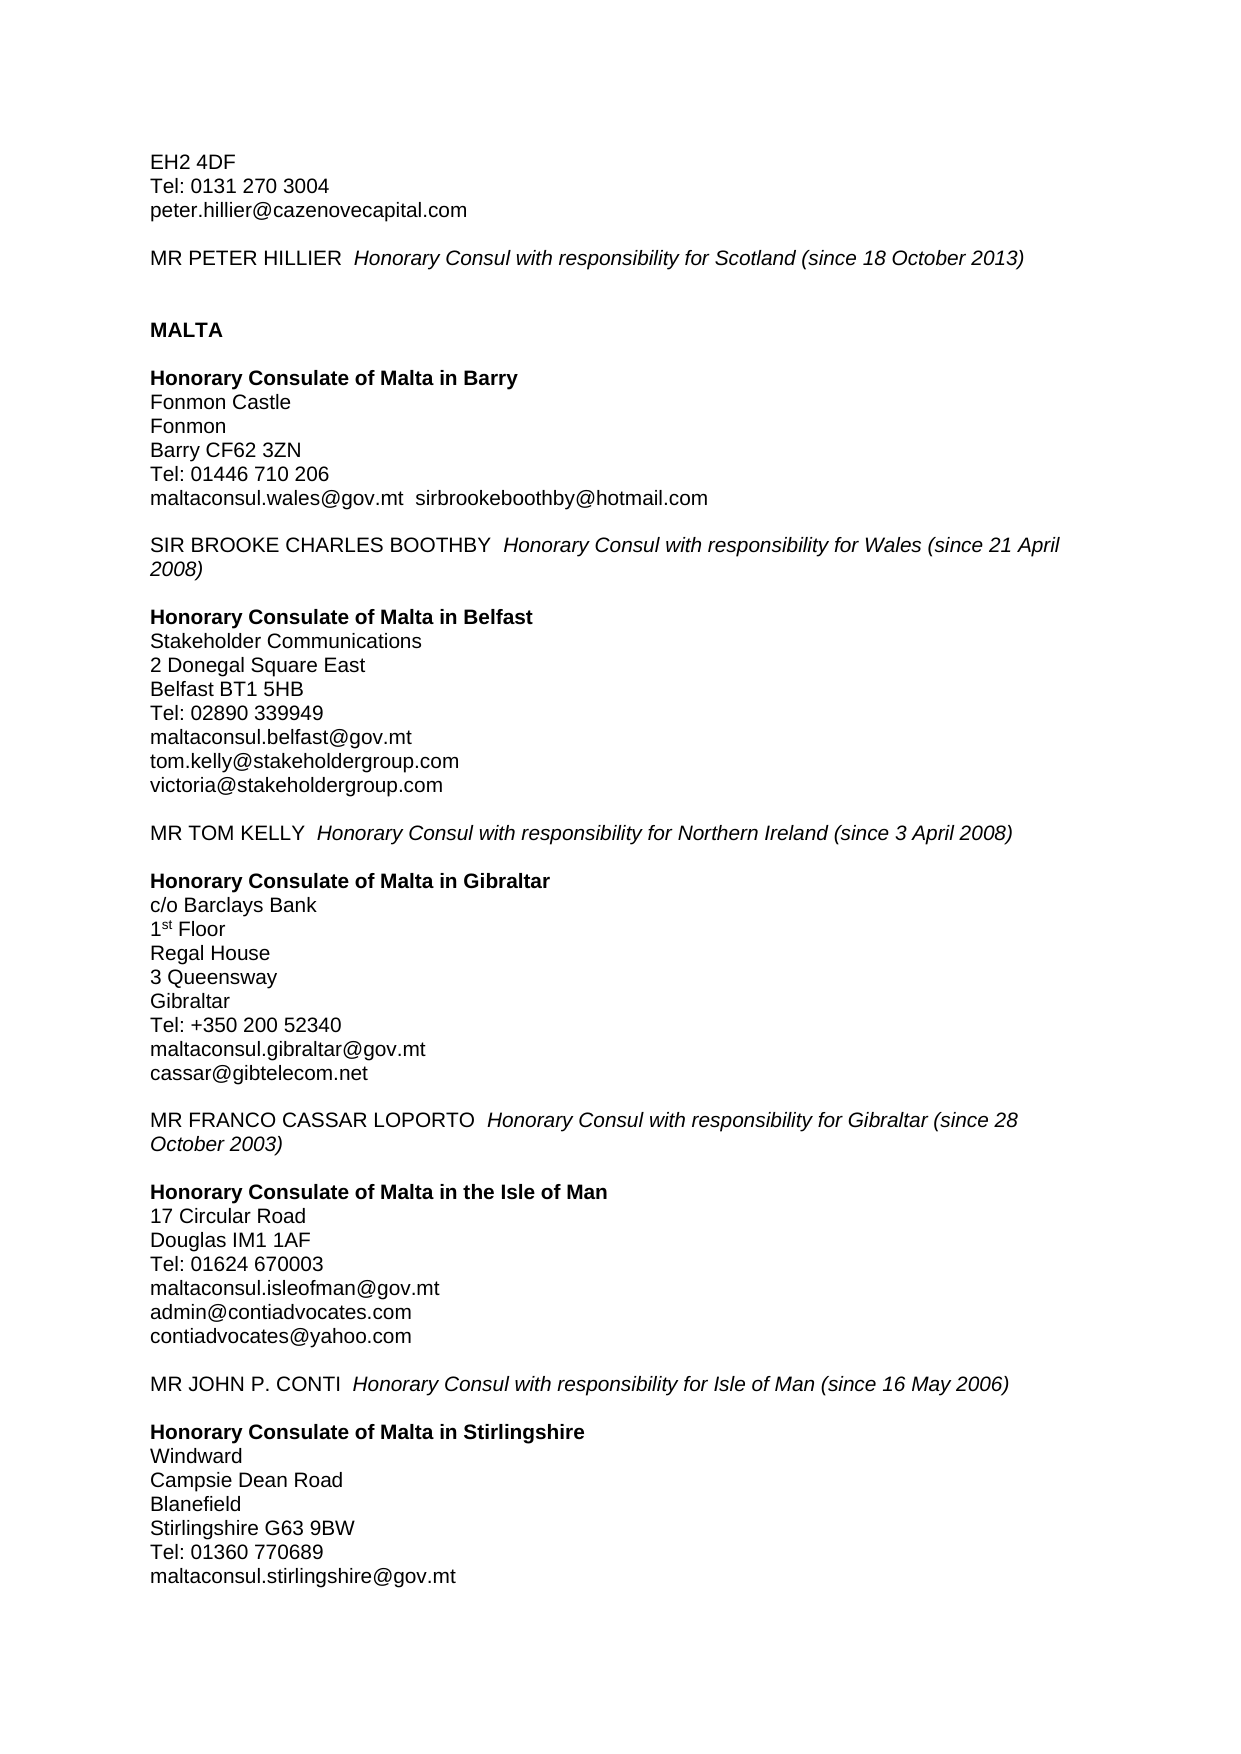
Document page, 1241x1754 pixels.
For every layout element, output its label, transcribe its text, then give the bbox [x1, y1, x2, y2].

text Tel: +350 200 52340 [150, 1012, 1090, 1036]
text maltaconsul.wales@gov.mt sirbrookeboothby@hotmail.com [150, 485, 1090, 509]
text MALTA [150, 318, 1090, 342]
text 2 Donegal Square East [150, 653, 1090, 677]
text Campsie Dean Road [150, 1468, 1090, 1492]
text c/o Barclays Bank [150, 893, 1090, 917]
text MR TOM KELLY Honorary Consul with responsibility for Northern Ireland (since 3 April 2008) [150, 821, 1090, 845]
text Blanefield [150, 1492, 1090, 1516]
text SIR BROOKE CHARLES BOOTHBY Honorary Consul with responsibility for Wales (since 21 April 2008) [150, 533, 1090, 581]
text tom.kelly@stakeholdergroup.com [150, 749, 1090, 773]
text Gibraltar [150, 988, 1090, 1012]
text Belfast BT1 5HB [150, 677, 1090, 701]
text Tel: 02890 339949 [150, 701, 1090, 725]
text Tel: 0131 270 3004 [150, 174, 1090, 198]
text Honorary Consulate of Malta in Barry [150, 366, 1090, 389]
text Douglas IM1 1AF [150, 1228, 1090, 1252]
text Fonmon Castle [150, 389, 1090, 413]
text maltaconsul.gibraltar@gov.mt [150, 1036, 1090, 1060]
text Fonmon [150, 413, 1090, 437]
text Tel: 01624 670003 [150, 1252, 1090, 1276]
text admin@contiadvocates.com [150, 1300, 1090, 1324]
text maltaconsul.isleofman@gov.mt [150, 1276, 1090, 1300]
text Honorary Consulate of Malta in Belfast [150, 605, 1090, 629]
text 17 Circular Road [150, 1204, 1090, 1228]
text 1st Floor [150, 917, 1090, 941]
text Stirlingshire G63 9BW [150, 1516, 1090, 1539]
text Honorary Consulate of Malta in Gibraltar [150, 869, 1090, 893]
text MR FRANCO CASSAR LOPORTO Honorary Consul with responsibility for Gibraltar (since 28 October 2003) [150, 1108, 1090, 1156]
text contiadvocates@yahoo.com [150, 1324, 1090, 1348]
text victoria@stakeholdergroup.com [150, 773, 1090, 797]
text MR PETER HILLIER Honorary Consul with responsibility for Scotland (since 18 October 2013) [150, 246, 1090, 270]
text 3 Queensway [150, 964, 1090, 988]
text Stakeholder Communications [150, 629, 1090, 653]
text Barry CF62 3ZN [150, 437, 1090, 461]
text EH2 4DF [150, 150, 1090, 174]
text Regal House [150, 941, 1090, 964]
text MR JOHN P. CONTI Honorary Consul with responsibility for Isle of Man (since 16 May 2006) [150, 1372, 1090, 1396]
text maltaconsul.belfast@gov.mt [150, 725, 1090, 749]
text Honorary Consulate of Malta in the Isle of Man [150, 1180, 1090, 1204]
text Honorary Consulate of Malta in Stirlingshire [150, 1420, 1090, 1444]
text cassar@gibtelecom.net [150, 1060, 1090, 1084]
text Tel: 01446 710 206 [150, 461, 1090, 485]
text Windward [150, 1444, 1090, 1468]
text peter.hillier@cazenovecapital.com [150, 198, 1090, 222]
text Tel: 01360 770689 [150, 1539, 1090, 1563]
text maltaconsul.stirlingshire@gov.mt [150, 1563, 1090, 1587]
